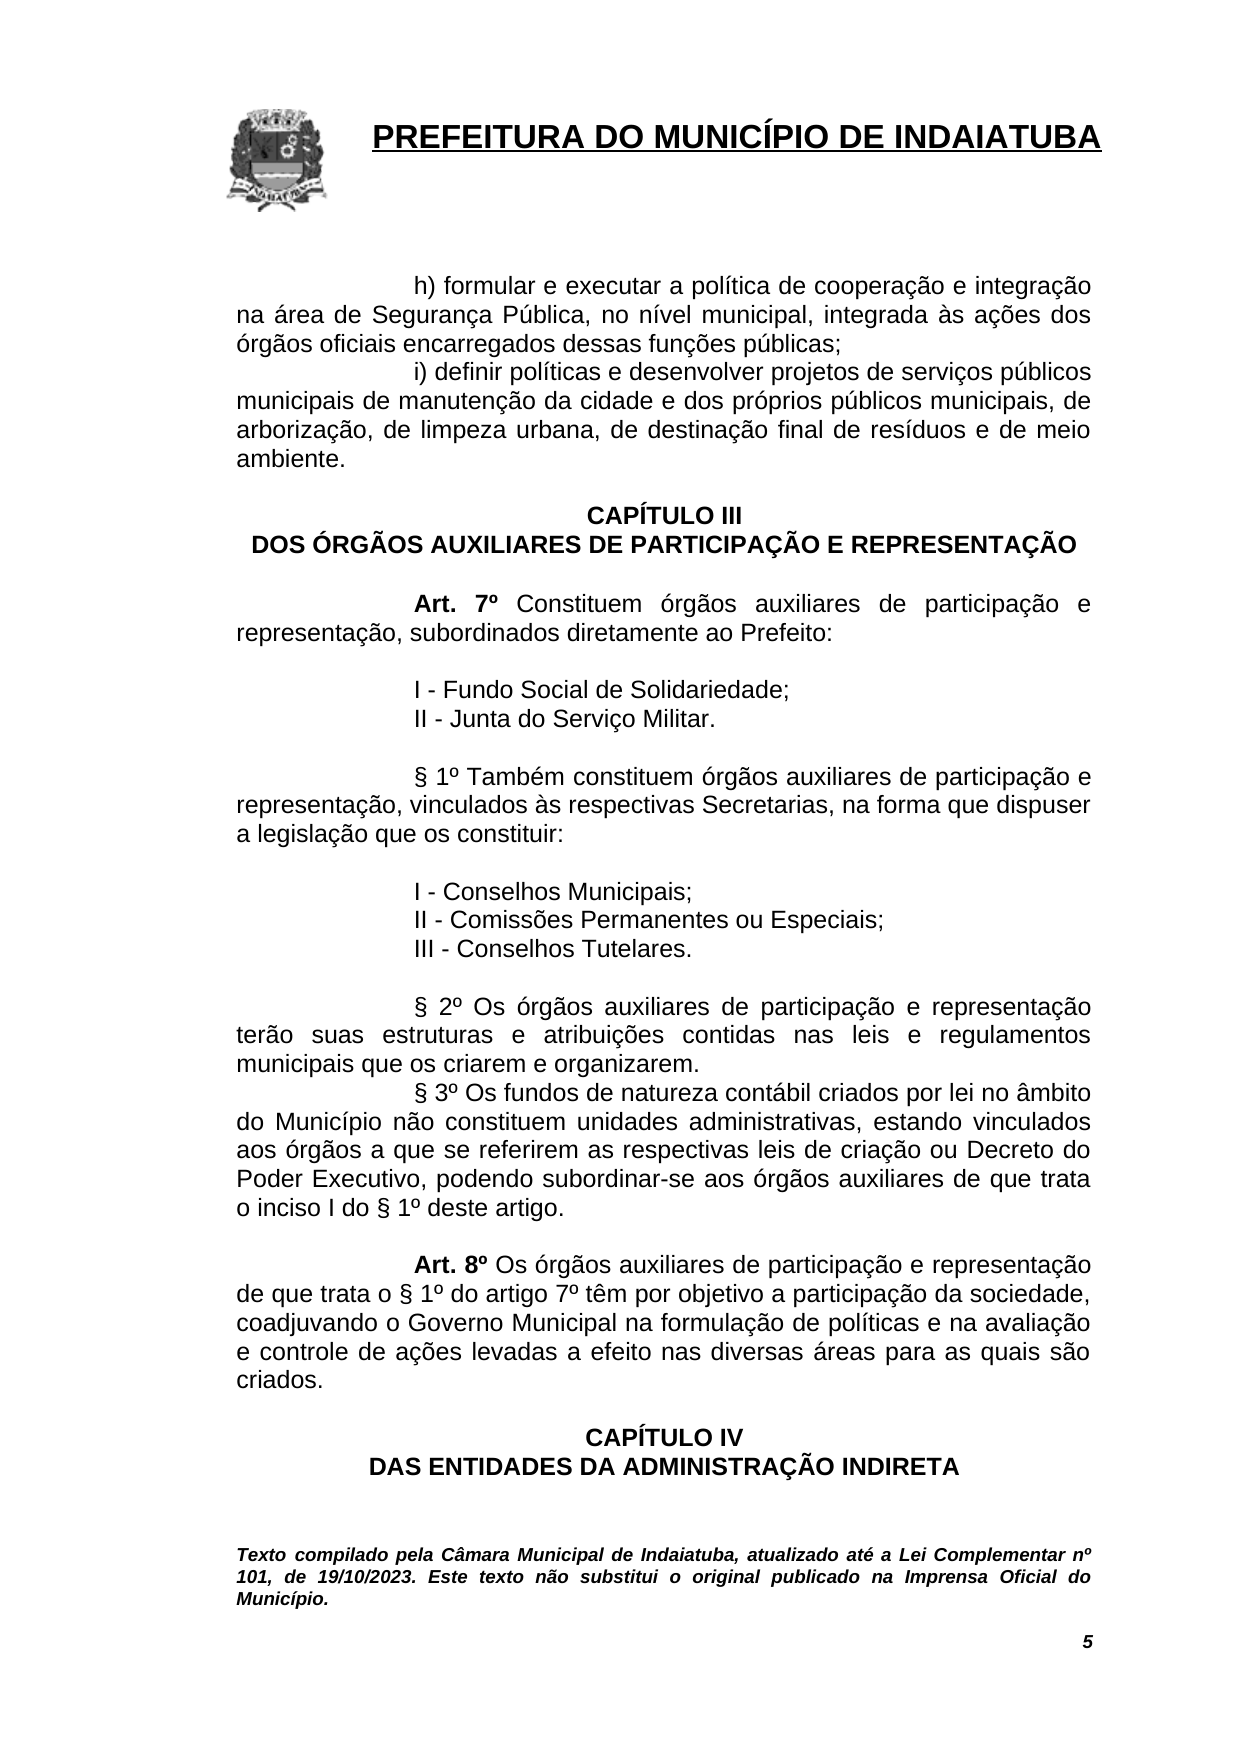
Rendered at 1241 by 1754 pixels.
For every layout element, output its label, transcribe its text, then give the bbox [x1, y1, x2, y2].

list h) formular e executar a política de cooperação e integração na área de Segurança Pública, no nível municipal, integrada às ações dos órgãos oficiais encarregados dessas funções públicas; [236, 271, 1092, 357]
text Art. 8º Os órgãos auxiliares de participação e representação de que trata o § 1º do artigo 7º têm por objetivo a participação da sociedade, coadjuvando o Governo Municipal na formulação de políticas e na avaliação e controle de ações levadas a efeito nas diversas áreas para as quais são criados. [236, 1250, 1092, 1394]
text DAS ENTIDADES DA ADMINISTRAÇÃO INDIRETA [236, 1452, 1092, 1480]
text DOS ÓRGÃOS AUXILIARES DE PARTICIPAÇÃO E REPRESENTAÇÃO [236, 530, 1092, 559]
text CAPÍTULO III [236, 501, 1092, 530]
text Art. 7º Constituem órgãos auxiliares de participação e representação, subordinados diretamente ao Prefeito: [236, 589, 1092, 647]
text § 2º Os órgãos auxiliares de participação e representação terão suas estruturas e atribuições contidas nas leis e regulamentos municipais que os criarem e organizarem. [236, 992, 1092, 1078]
text CAPÍTULO IV [236, 1423, 1092, 1452]
text I - Conselhos Municipais; [236, 877, 1092, 905]
text II - Comissões Permanentes ou Especiais; [236, 905, 1092, 934]
text § 1º Também constituem órgãos auxiliares de participação e representação, vinculados às respectivas Secretarias, na forma que dispuser a legislação que os constituir: [236, 762, 1092, 848]
text II - Junta do Serviço Militar. [236, 704, 1092, 733]
text § 3º Os fundos de natureza contábil criados por lei no âmbito do Município não constituem unidades administrativas, estando vinculados aos órgãos a que se referirem as respectivas leis de criação ou Decreto do Poder Executivo, podendo subordinar-se aos órgãos auxiliares de que trata o inciso I do § 1º deste artigo. [236, 1078, 1092, 1222]
text I - Fundo Social de Solidariedade; [236, 675, 1092, 704]
text III - Conselhos Tutelares. [236, 934, 1092, 963]
list i) definir políticas e desenvolver projetos de serviços públicos municipais de manutenção da cidade e dos próprios públicos municipais, de arborização, de limpeza urbana, de destinação final de resíduos e de meio ambiente. [236, 357, 1092, 472]
